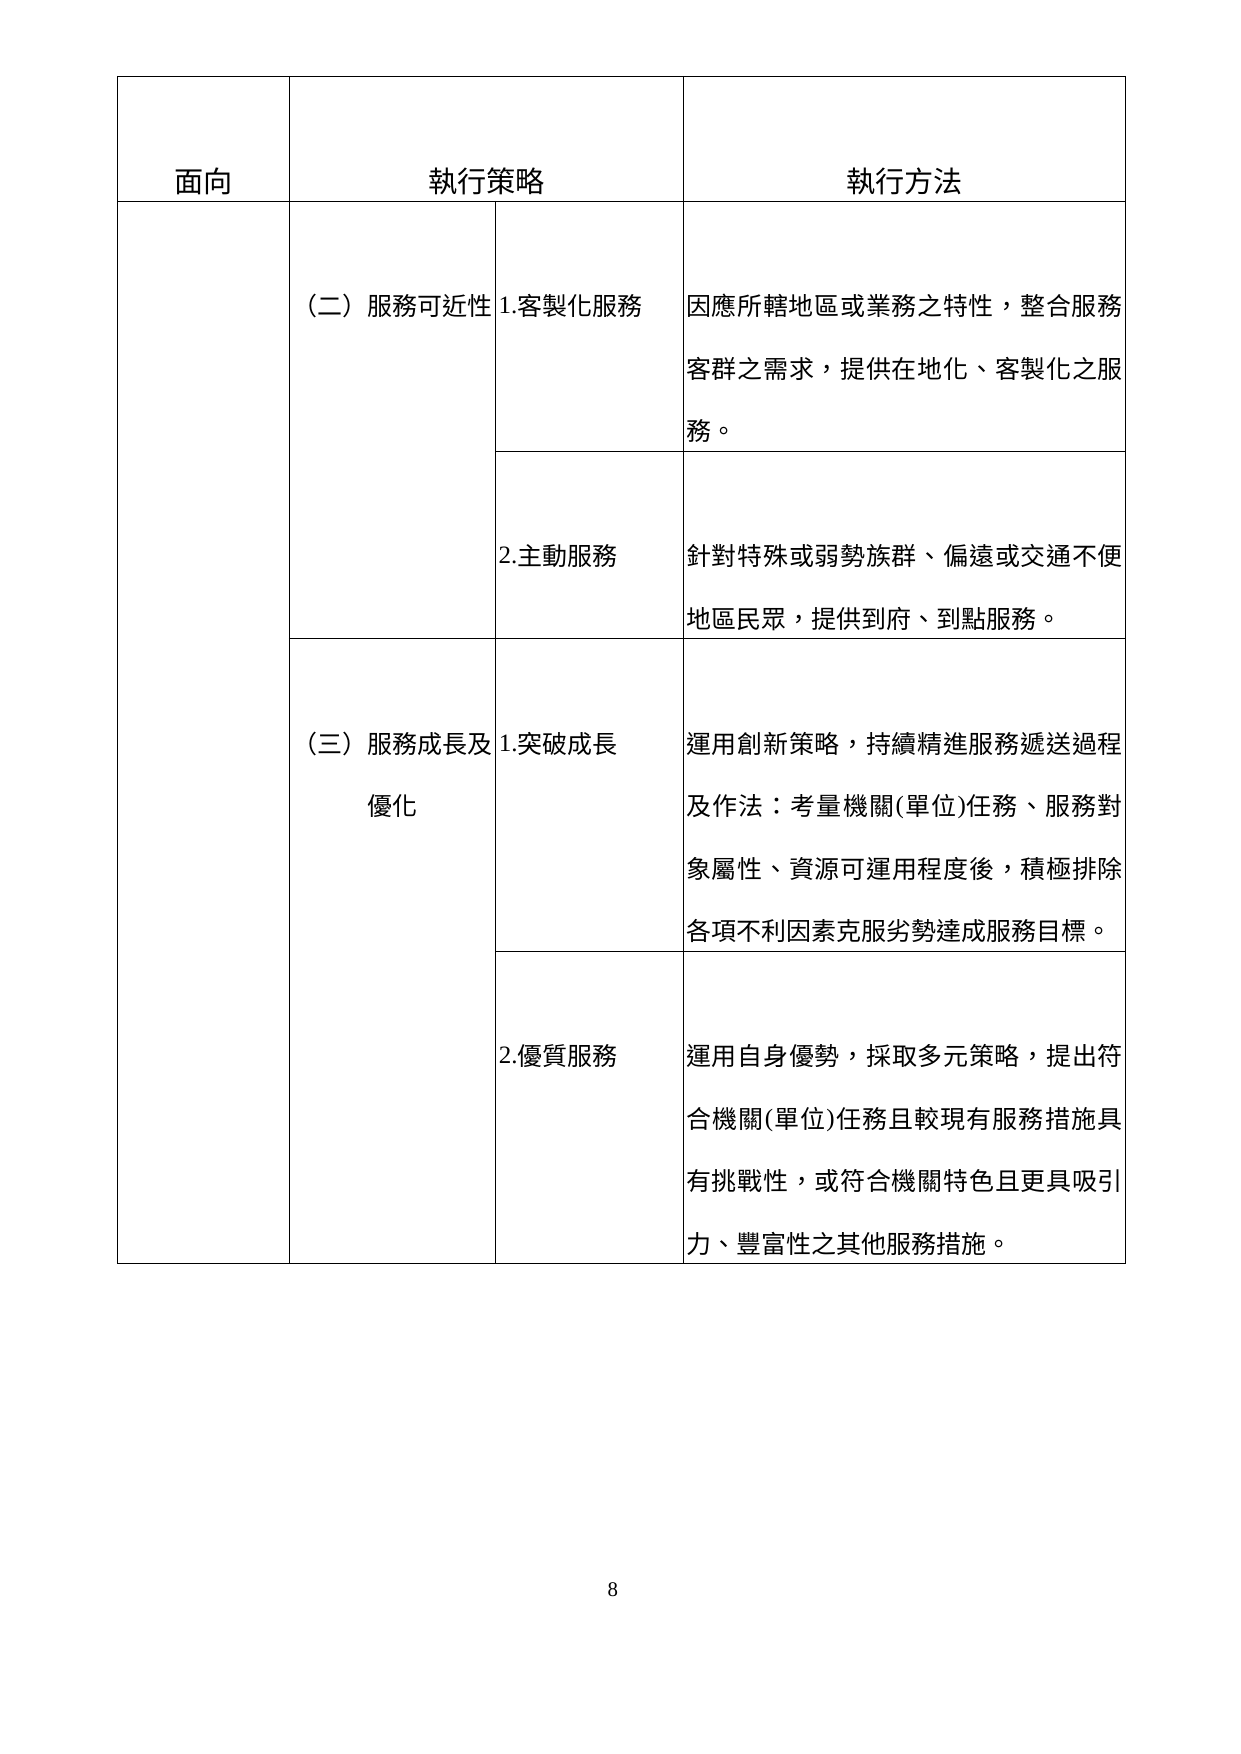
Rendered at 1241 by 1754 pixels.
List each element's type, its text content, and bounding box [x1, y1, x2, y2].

table_header 執行方法 [684, 77, 1125, 201]
table_cell 1.客製化服務 [496, 202, 683, 451]
table_cell （三）服務成長及優化 [290, 639, 495, 1263]
table_header 面向 [118, 77, 289, 201]
table_cell 運用自身優勢，採取多元策略，提出符合機關(單位)任務且較現有服務措施具有挑戰性，或符合機關特色且更具吸引力、豐富性之其他服務措施。 [684, 952, 1125, 1263]
table_header 執行策略 [290, 77, 683, 201]
table_cell 運用創新策略，持續精進服務遞送過程及作法：考量機關(單位)任務、服務對象屬性、資源可運用程度後，積極排除各項不利因素克服劣勢達成服務目標。 [684, 639, 1125, 951]
table_cell 2.優質服務 [496, 952, 683, 1263]
table_cell （二）服務可近性 [290, 202, 495, 638]
table_cell 1.突破成長 [496, 639, 683, 951]
table_cell 因應所轄地區或業務之特性，整合服務客群之需求，提供在地化、客製化之服務。 [684, 202, 1125, 451]
table_cell 2.主動服務 [496, 452, 683, 638]
table_cell [118, 202, 289, 1263]
table_cell 針對特殊或弱勢族群、偏遠或交通不便地區民眾，提供到府、到點服務。 [684, 452, 1125, 638]
